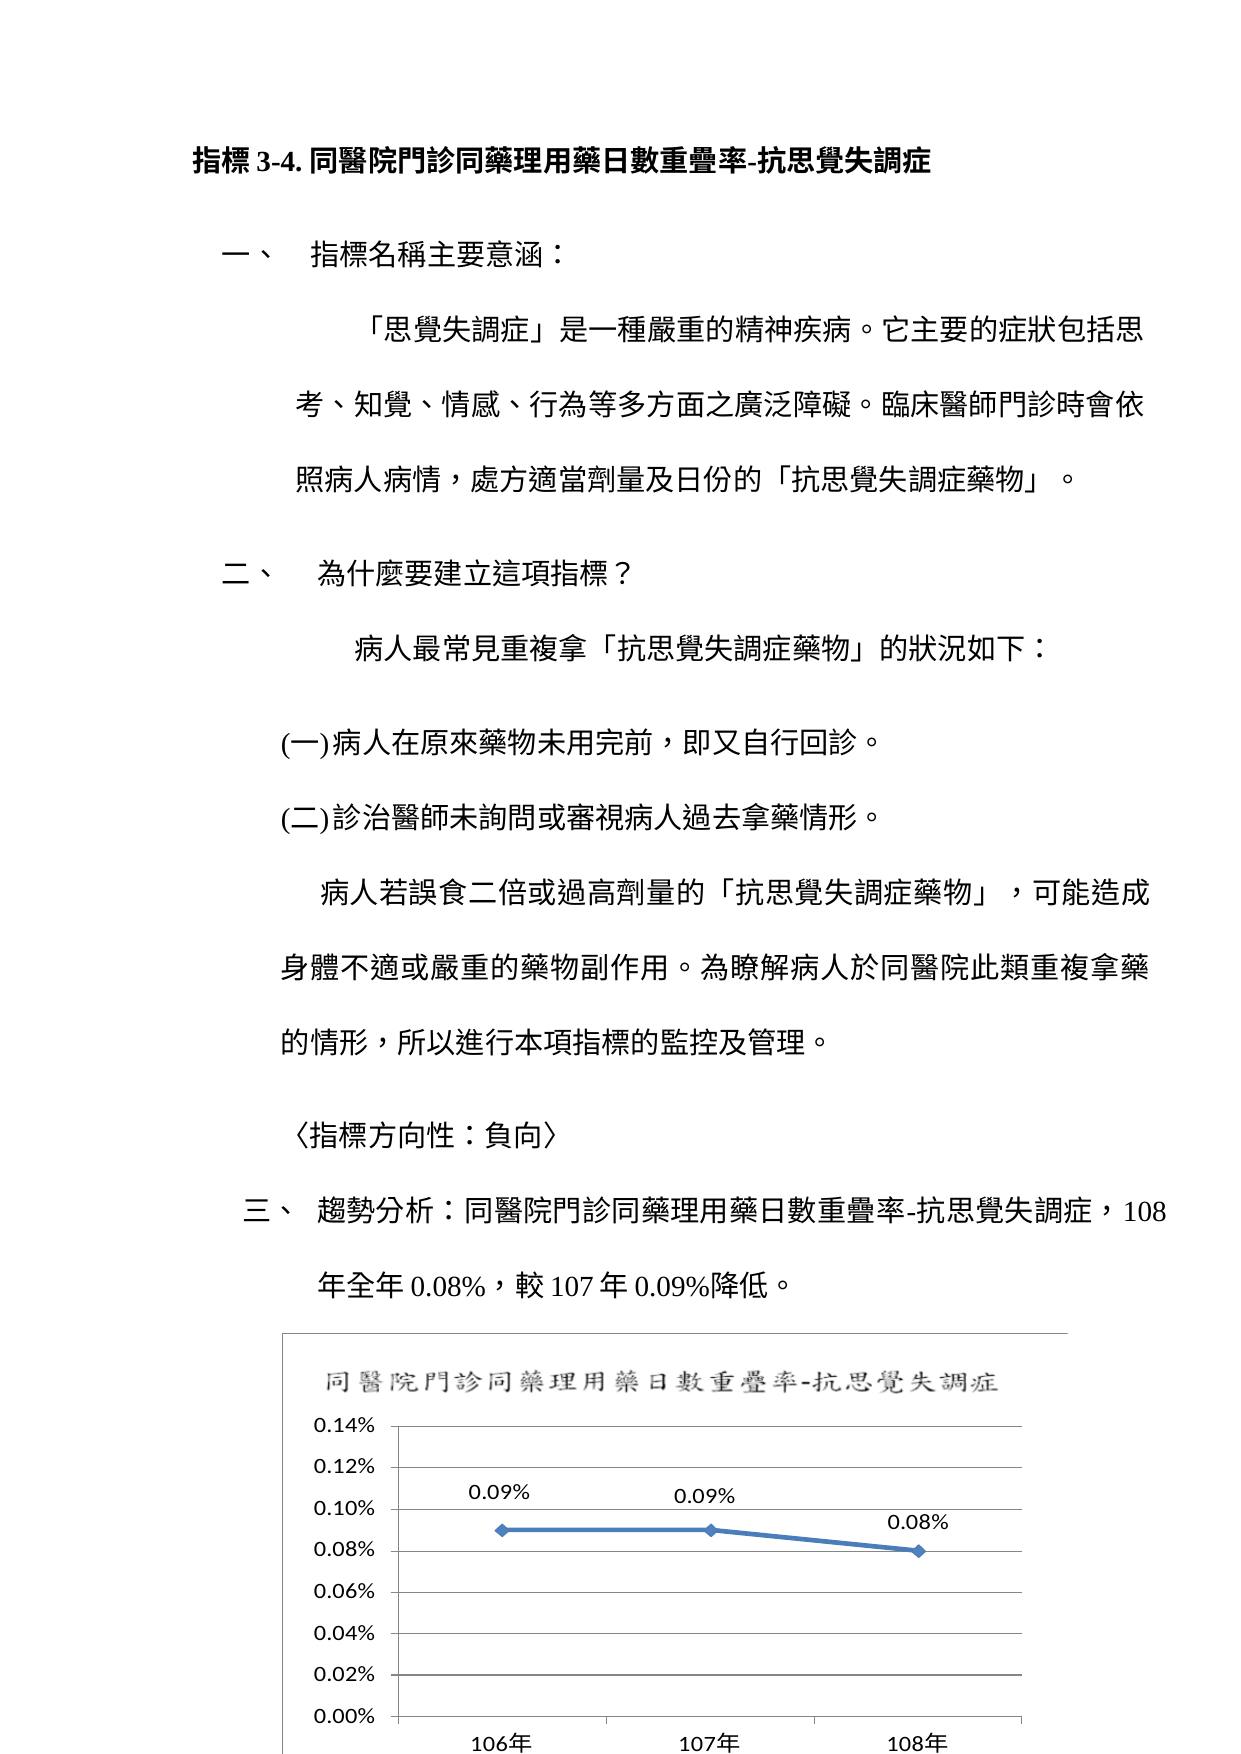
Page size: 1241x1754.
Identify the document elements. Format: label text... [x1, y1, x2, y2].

subtitle 指標3-4. 同醫院門診同藥理用藥日數重疊率-抗思覺失調症 [192, 122, 1145, 197]
list 指標名稱主要意涵： [222, 215, 1145, 290]
list 病人在原來藥物未用完前，即又自行回診。 [281, 703, 1093, 778]
text 「思覺失調症」是一種嚴重的精神疾病。它主要的症狀包括思考、知覺、情感、行為等多方面之廣泛障礙。臨床醫師門診時會依照病人病情，處方適當劑量及日份的「抗思覺失調症藥物」。 [295, 290, 1145, 515]
text 病人若誤食二倍或過高劑量的「抗思覺失調症藥物」，可能造成身體不適或嚴重的藥物副作用。為瞭解病人於同醫院此類重複拿藥的情形，所以進行本項指標的監控及管理。 [281, 853, 1152, 1078]
text 病人最常見重複拿「抗思覺失調症藥物」的狀況如下： [295, 609, 1145, 684]
list 診治醫師未詢問或審視病人過去拿藥情形。 [281, 778, 1093, 853]
text 〈指標方向性：負向〉 [192, 1097, 1093, 1172]
list 趨勢分析：同醫院門診同藥理用藥日數重疊率-抗思覺失調症，108年全年0.08%，較107年0.09%降低。 [242, 1172, 1167, 1322]
list 為什麼要建立這項指標？ [222, 534, 1145, 609]
